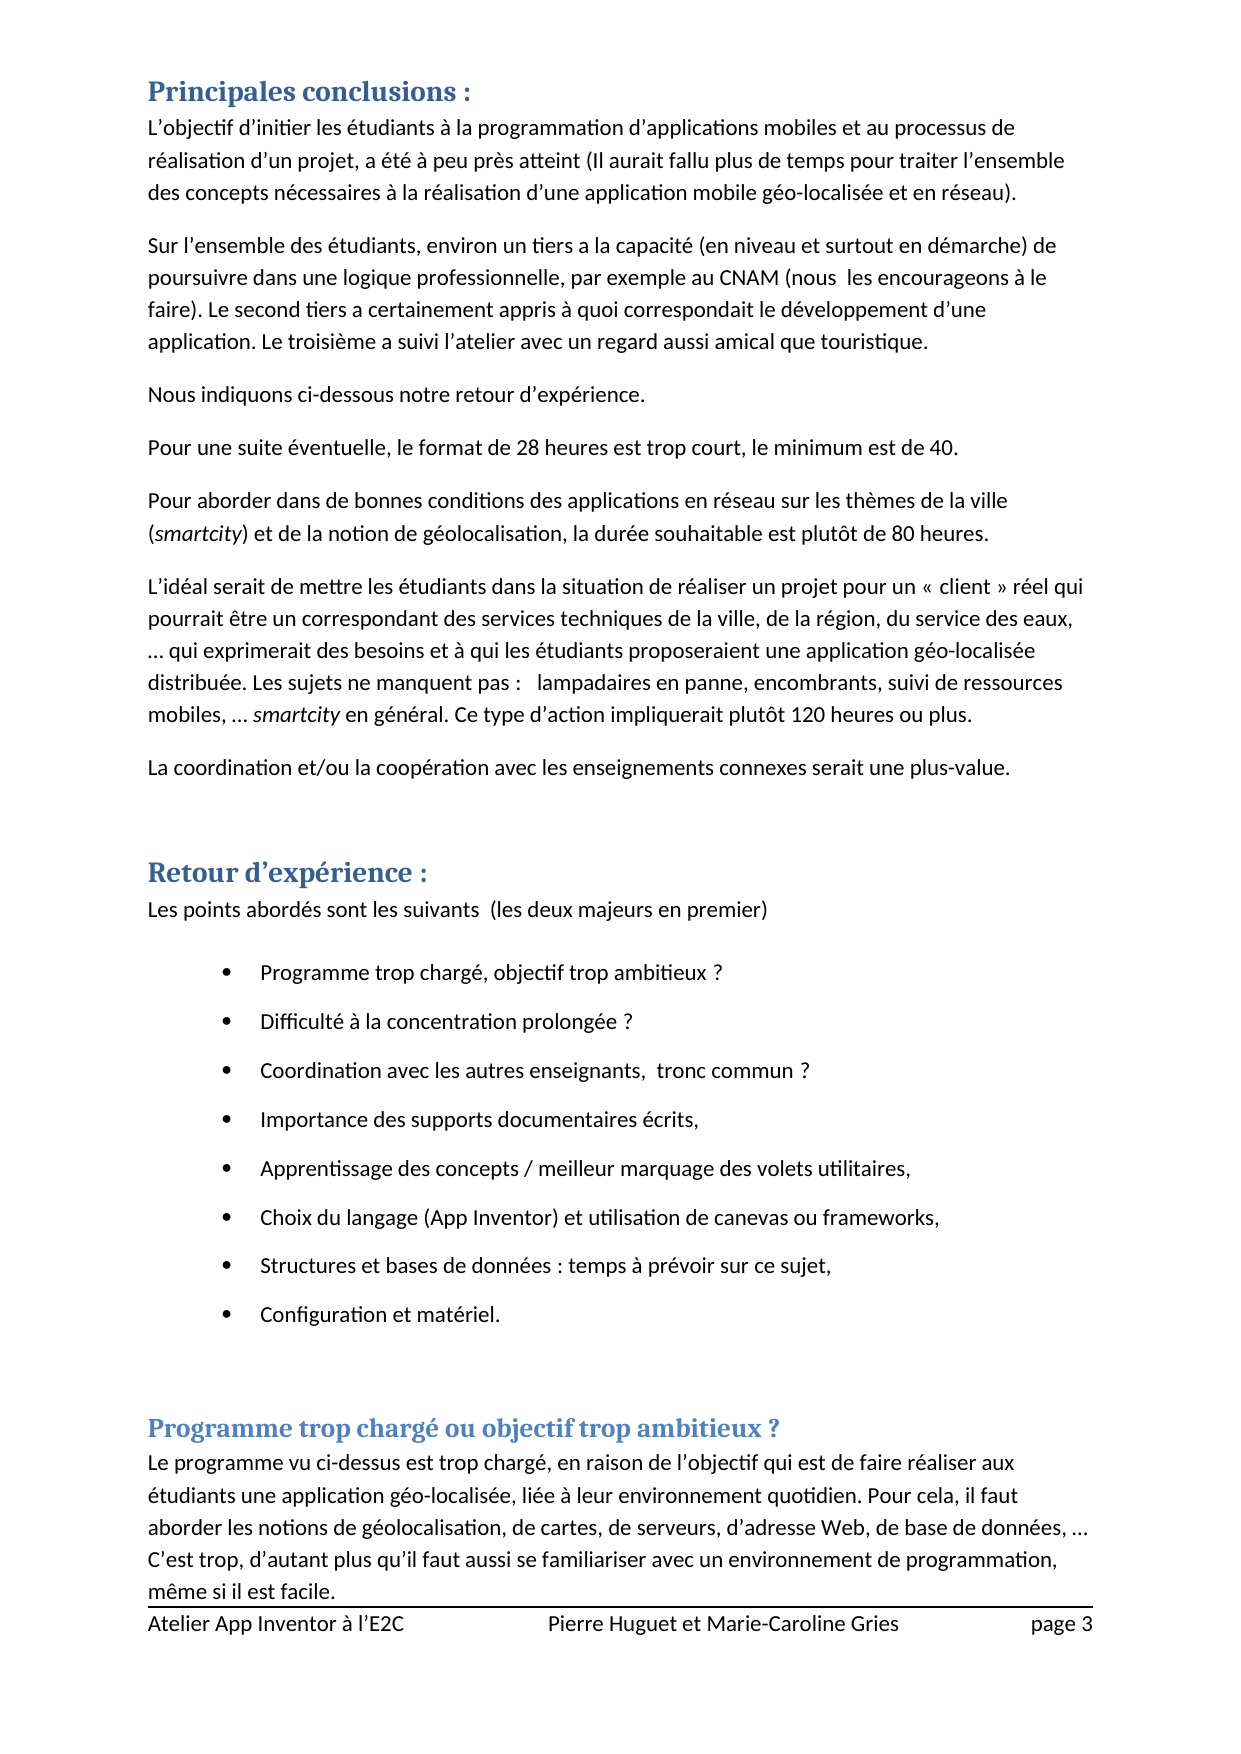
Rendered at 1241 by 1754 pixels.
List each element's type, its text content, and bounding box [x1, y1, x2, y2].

text Les points abordés sont les suivants (les deux majeurs en premier) [148, 895, 1093, 923]
subtitle Retour d’expérience : [148, 857, 1093, 890]
subtitle Principales conclusions : [148, 75, 1093, 108]
text La coordination et/ou la coopération avec les enseignements connexes serait une plus-value. [148, 753, 1093, 782]
list Coordination avec les autres enseignants, tronc commun ? [223, 1056, 1093, 1084]
list Structures et bases de données : temps à prévoir sur ce sujet, [223, 1252, 1093, 1280]
list Programme trop chargé, objectif trop ambitieux ? [223, 958, 1093, 987]
text Nous indiquons ci-dessous notre retour d’expérience. [148, 381, 1093, 408]
text L’idéal serait de mettre les étudiants dans la situation de réaliser un projet pour un « client » réel qui pourrait être un correspondant des services techniques de la ville, de la région, du service des eaux, … qui exprimerait des besoins et à qui les étudiants proposeraient une application géo-localisée distribuée. Les sujets ne manquent pas : lampadaires en panne, encombrants, suivi de ressources mobiles, … smartcity en général. Ce type d’action impliquerait plutôt 120 heures ou plus. [148, 572, 1093, 728]
list Difficulté à la concentration prolongée ? [223, 1007, 1093, 1035]
text Le programme vu ci-dessus est trop chargé, en raison de l’objectif qui est de faire réaliser aux étudiants une application géo-localisée, liée à leur environnement quotidien. Pour cela, il faut aborder les notions de géolocalisation, de cartes, de serveurs, d’adresse Web, de base de données, … C’est trop, d’autant plus qu’il faut aussi se familiariser avec un environnement de programmation, même si il est facile. [148, 1448, 1093, 1605]
subtitle Programme trop chargé ou objectif trop ambitieux ? [148, 1413, 1093, 1444]
list Apprentissage des concepts / meilleur marquage des volets utilitaires, [223, 1154, 1093, 1182]
list Importance des supports documentaires écrits, [223, 1105, 1093, 1133]
list Choix du langage (App Inventor) et utilisation de canevas ou frameworks, [223, 1203, 1093, 1231]
text Sur l’ensemble des étudiants, environ un tiers a la capacité (en niveau et surtout en démarche) de poursuivre dans une logique professionnelle, par exemple au CNAM (nous les encourageons à le faire). Le second tiers a certainement appris à quoi correspondait le développement d’une application. Le troisième a suivi l’atelier avec un regard aussi amical que touristique. [148, 231, 1093, 356]
text Pour aborder dans de bonnes conditions des applications en réseau sur les thèmes de la ville (smartcity) et de la notion de géolocalisation, la durée souhaitable est plutôt de 80 heures. [148, 487, 1093, 547]
list Configuration et matériel. [223, 1301, 1093, 1328]
text L’objectif d’initier les étudiants à la programmation d’applications mobiles et au processus de réalisation d’un projet, a été à peu près atteint (Il aurait fallu plus de temps pour traiter l’ensemble des concepts nécessaires à la réalisation d’une application mobile géo-localisée et en réseau). [148, 113, 1093, 206]
text Pour une suite éventuelle, le format de 28 heures est trop court, le minimum est de 40. [148, 433, 1093, 462]
